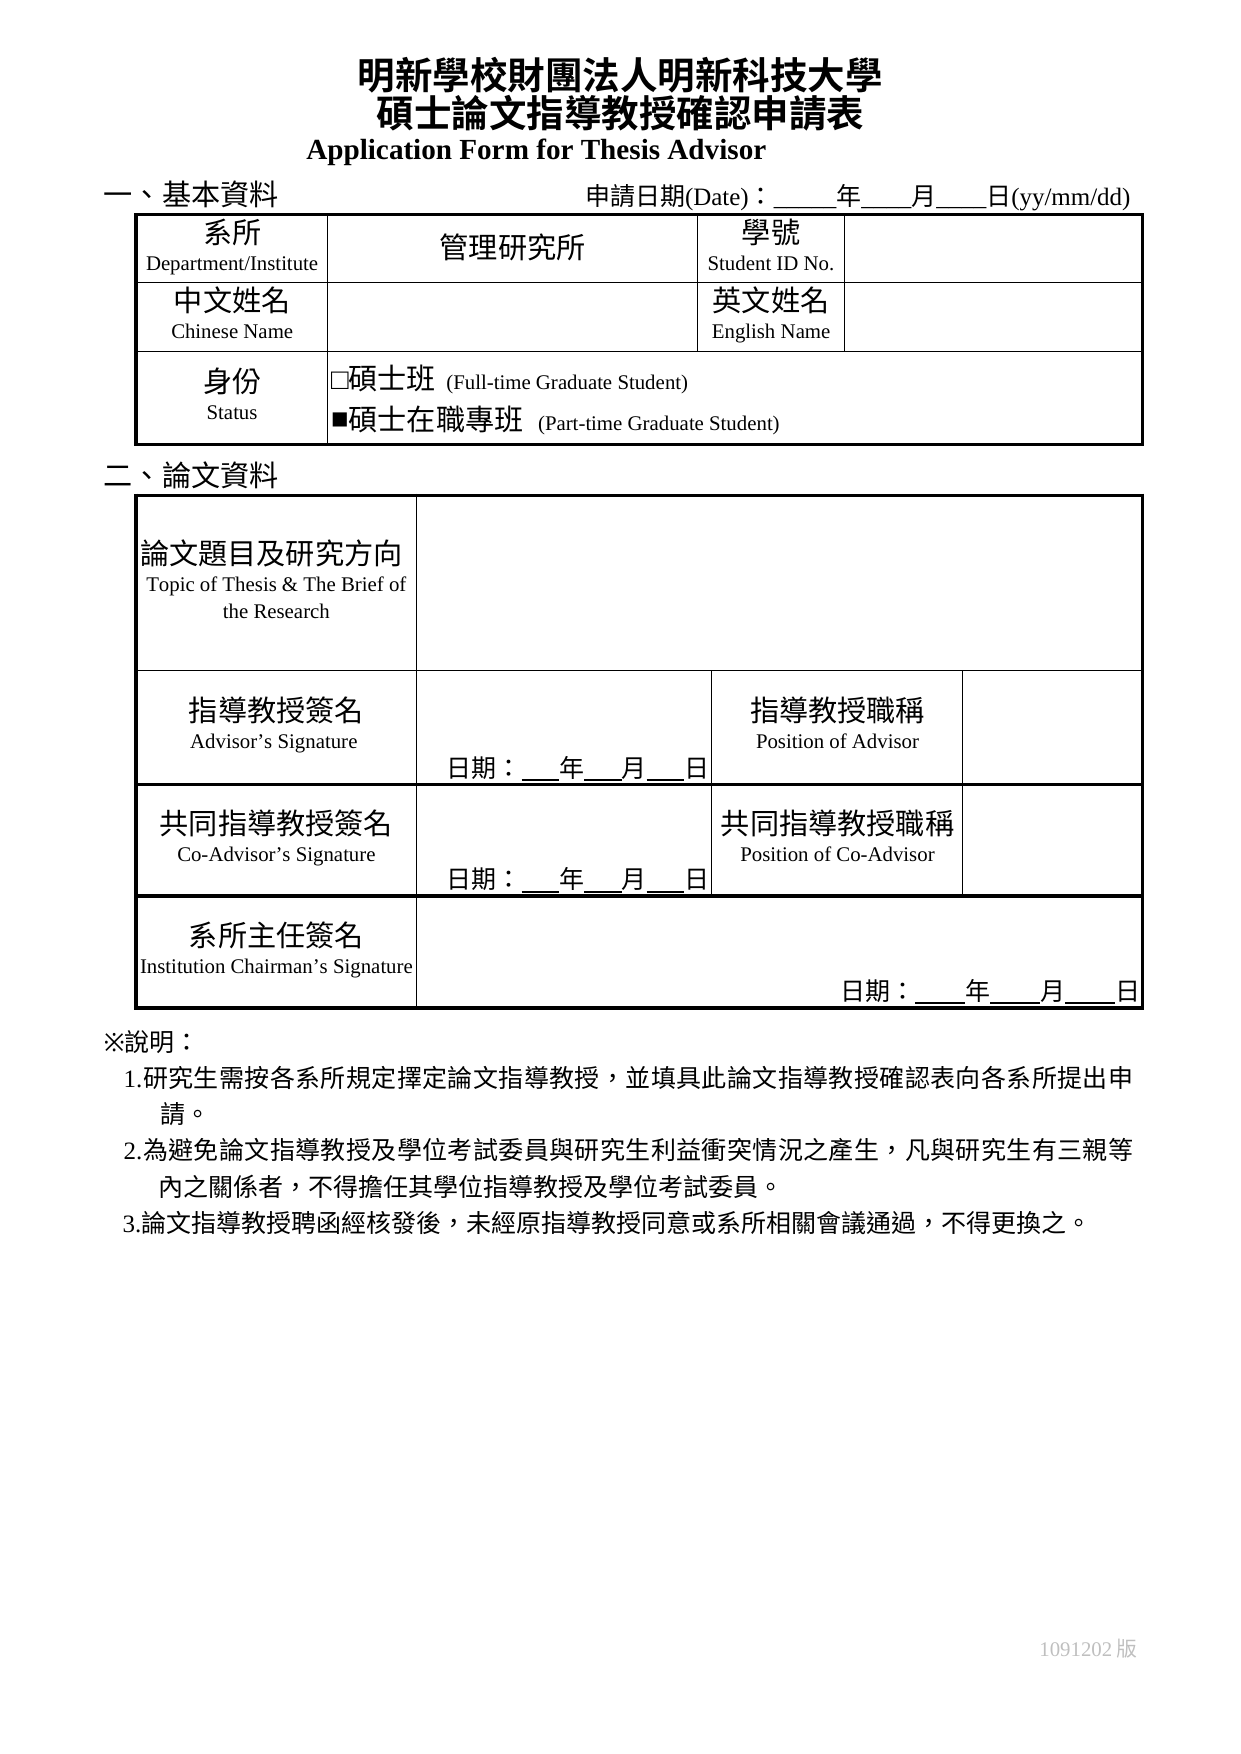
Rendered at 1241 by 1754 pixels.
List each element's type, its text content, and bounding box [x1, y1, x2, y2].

table_header [845, 216, 1141, 282]
text 3.論文指導教授聘函經核發後，未經原指導教授同意或系所相關會議通過，不得更換之。 [103, 1203, 1137, 1239]
table_header 學號 Student ID No. [698, 216, 844, 282]
text 二、論文資料 [103, 456, 1137, 493]
table_cell □碩士班 (Full-time Graduate Student) ■碩士在職專班 (Part-time Graduate Student) [328, 352, 1141, 443]
text Application Form for Thesis Advisor [103, 134, 1137, 166]
table_cell [963, 786, 1141, 894]
table_cell 日期： 年 月 日 [417, 671, 711, 782]
text 2.為避免論文指導教授及學位考試委員與研究生利益衝突情況之產生，凡與研究生有三親等內之關係者，不得擔任其學位指導教授及學位考試委員。 [103, 1131, 1137, 1203]
text 一、基本資料 申請日期(Date)：_____年____月____日(yy/mm/dd) [103, 176, 1137, 213]
table_cell 日期： 年 月 日 [417, 786, 711, 894]
table_cell [328, 283, 697, 351]
table_cell 身份 Status [138, 352, 327, 443]
table_header 系所 Department/Institute [138, 216, 327, 282]
table_header [417, 497, 1141, 670]
table_cell [963, 671, 1141, 782]
text 1.研究生需按各系所規定擇定論文指導教授，並填具此論文指導教授確認表向各系所提出申請。 [103, 1058, 1137, 1131]
text 碩士論文指導教授確認申請表 [103, 97, 1137, 134]
table_header 論文題目及研究方向 Topic of Thesis & The Brief of the Research [138, 497, 416, 670]
table_cell 英文姓名 English Name [698, 283, 844, 351]
table_cell 指導教授簽名 Advisor’s Signature [138, 671, 416, 782]
table_header 管理研究所 [328, 216, 697, 282]
table_cell 共同指導教授職稱 Position of Co-Advisor [712, 786, 962, 894]
table_cell 系所主任簽名 Institution Chairman’s Signature [138, 898, 416, 1006]
table_cell 中文姓名 Chinese Name [138, 283, 327, 351]
table_cell [845, 283, 1141, 351]
table_cell 日期： 年 月 日 [417, 898, 1141, 1006]
table_cell 指導教授職稱 Position of Advisor [712, 671, 962, 782]
table_cell 共同指導教授簽名 Co-Advisor’s Signature [138, 786, 416, 894]
text 明新學校財團法人明新科技大學 [103, 59, 1137, 97]
text ※說明： [103, 1022, 1137, 1058]
